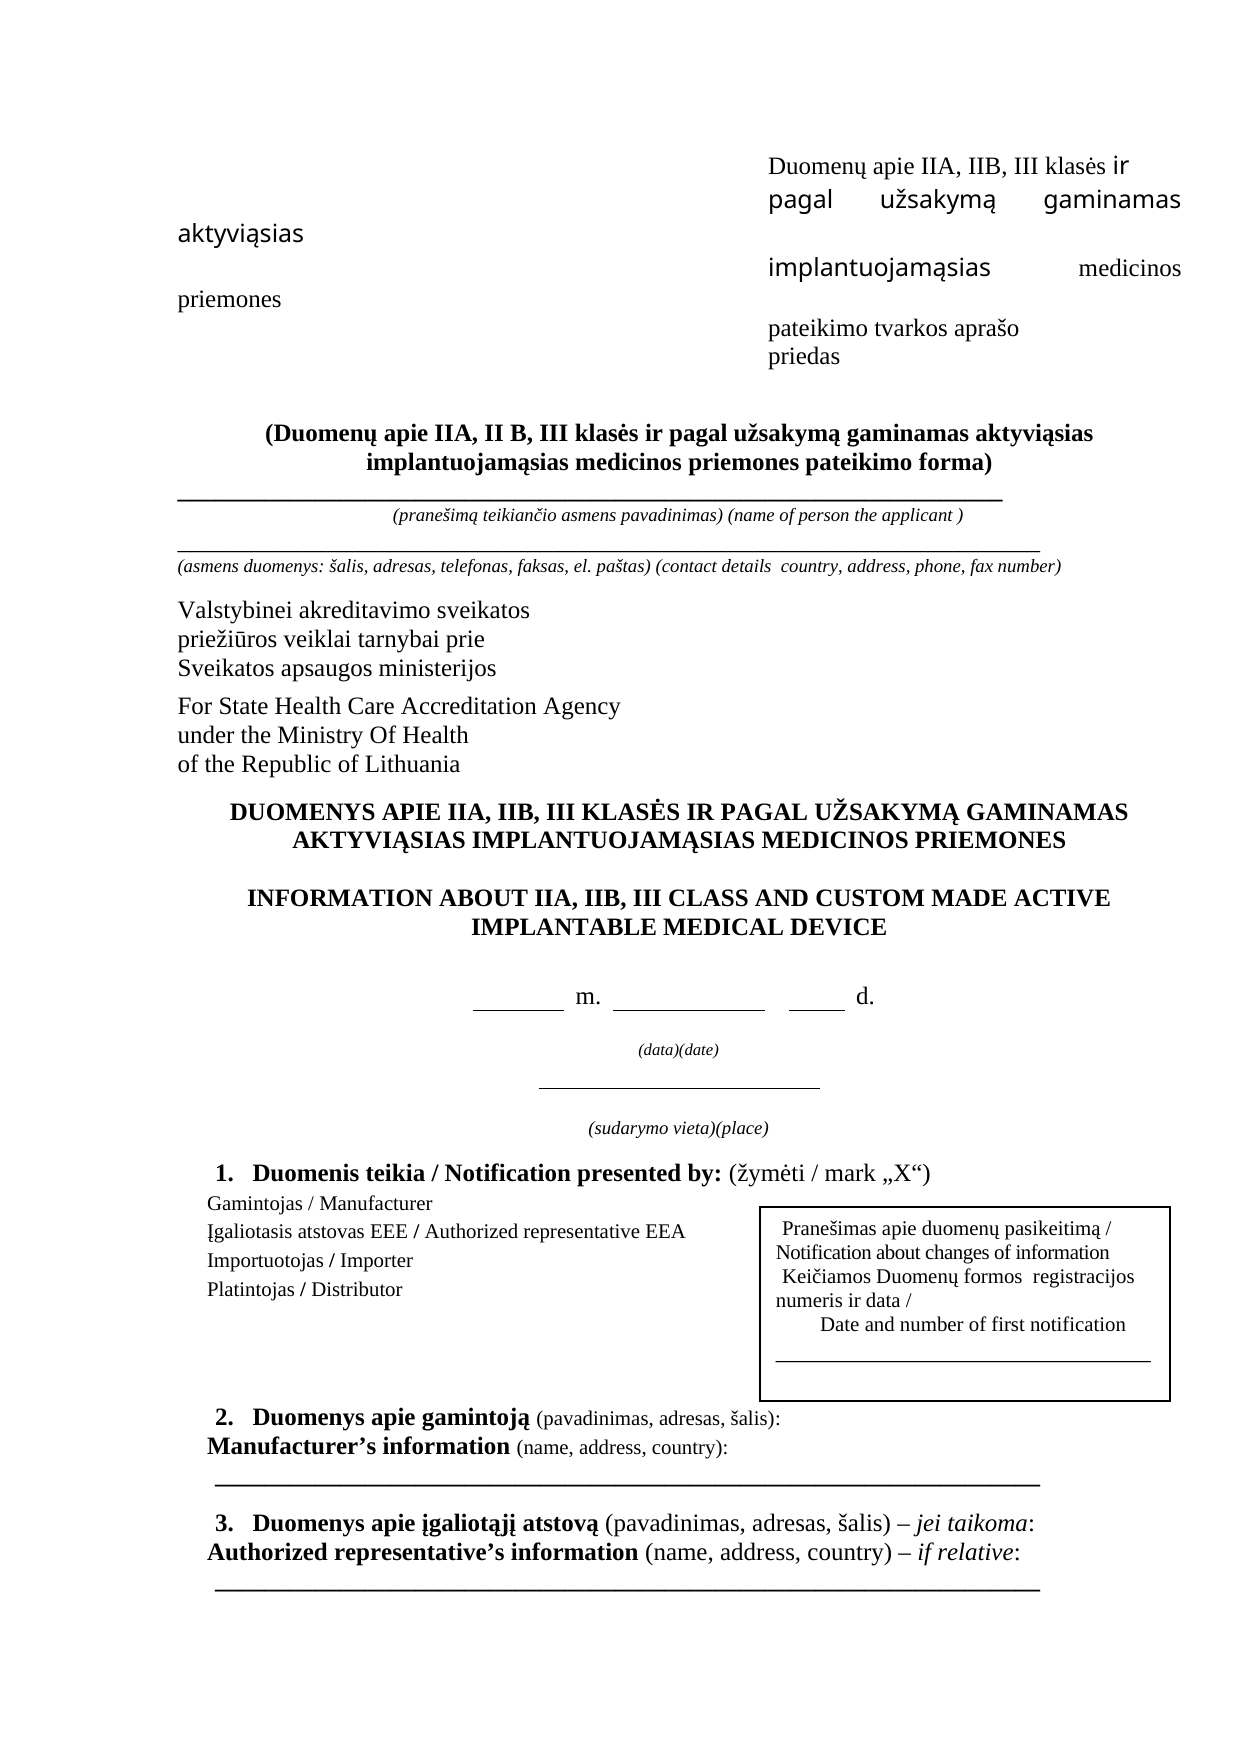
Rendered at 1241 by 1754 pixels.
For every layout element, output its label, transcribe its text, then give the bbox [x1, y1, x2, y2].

text (asmens duomenys: šalis, adresas, telefonas, faksas, el. paštas) (contact details country, address, phone, fax number) [177, 554, 1181, 576]
text of the Republic of Lithuania [177, 749, 1181, 777]
text __________________________________________________________________ [177, 1565, 1181, 1594]
text Keičiamos Duomenų formos registracijos numeris ir data / [776, 1264, 1154, 1312]
text Valstybinei akreditavimo sveikatos [177, 595, 1181, 624]
text Authorized representative’s information (name, address, country) – if relative: [207, 1537, 1181, 1565]
text pagal užsakymą gaminamas aktyviąsias [177, 182, 1181, 250]
text (Duomenų apie IIA, II B, III klasės ir pagal užsakymą gaminamas aktyviąsias implantuojamąsias medicinos priemones pateikimo forma) [177, 418, 1181, 476]
text priedas [177, 341, 1181, 370]
text Platintojas / Distributor ⁪ [207, 1273, 758, 1302]
table_header [473, 981, 564, 1010]
table_header [613, 981, 765, 1010]
text __________________________________________________________________ [177, 476, 1181, 504]
table_header [539, 1059, 820, 1087]
text (sudarymo vieta)(place) [177, 1117, 1181, 1139]
text For State Health Care Accreditation Agency [177, 691, 1181, 720]
text Importuotojas / Importer ⁪ [207, 1244, 758, 1273]
table_header m. [564, 981, 612, 1010]
text pateikimo tvarkos aprašo [177, 313, 1181, 341]
text 2. Duomenys apie gamintoją (pavadinimas, adresas, šalis): [215, 1402, 1181, 1431]
text implantuojamąsias medicinos priemones [177, 250, 1181, 313]
text Pranešimas apie duomenų pasikeitimą / Notification about changes of information [776, 1216, 1154, 1264]
table_header [789, 981, 844, 1010]
text ______________________________ [776, 1336, 1154, 1365]
text __________________________________________________________________ [177, 1460, 1181, 1489]
table_header d. [845, 981, 886, 1010]
text Gamintojas / Manufacturer ⁪ [207, 1187, 1181, 1402]
text 3. Duomenys apie įgaliotąjį atstovą (pavadinimas, adresas, šalis) – jei taikoma: [215, 1508, 1181, 1537]
text under the Ministry Of Health [177, 720, 1181, 749]
text Duomenų apie IIA, IIB, III klasės ir [177, 148, 1181, 182]
text 1. Duomenis teikia / Notification presented by: (žymėti / mark „X“) [215, 1158, 1181, 1187]
text Manufacturer’s information (name, address, country): [207, 1431, 1181, 1460]
text Sveikatos apsaugos ministerijos [177, 653, 1181, 682]
table_header [765, 981, 789, 1010]
text (data)(date) [177, 1039, 1181, 1059]
text Date and number of first notification [820, 1312, 1154, 1336]
text (pranešimą teikiančio asmens pavadinimas) (name of person the applicant ) [177, 504, 1181, 526]
text DUOMENYS APIE IIA, IIB, III KLASĖS IR PAGAL UŽSAKYMĄ GAMINAMAS AKTYVIĄSIAS IMPLANTUOJAMĄSIAS MEDICINOS PRIEMONES [177, 797, 1181, 854]
text _____________________________________________________________________ [177, 526, 1181, 554]
text priežiūros veiklai tarnybai prie [177, 624, 1181, 653]
text INFORMATION ABOUT IIA, IIB, III CLASS AND CUSTOM MADE ACTIVE IMPLANTABLE MEDICAL DEVICE [177, 883, 1181, 940]
text Įgaliotasis atstovas EEE / Authorized representative EEA ⁪ [207, 1216, 758, 1244]
